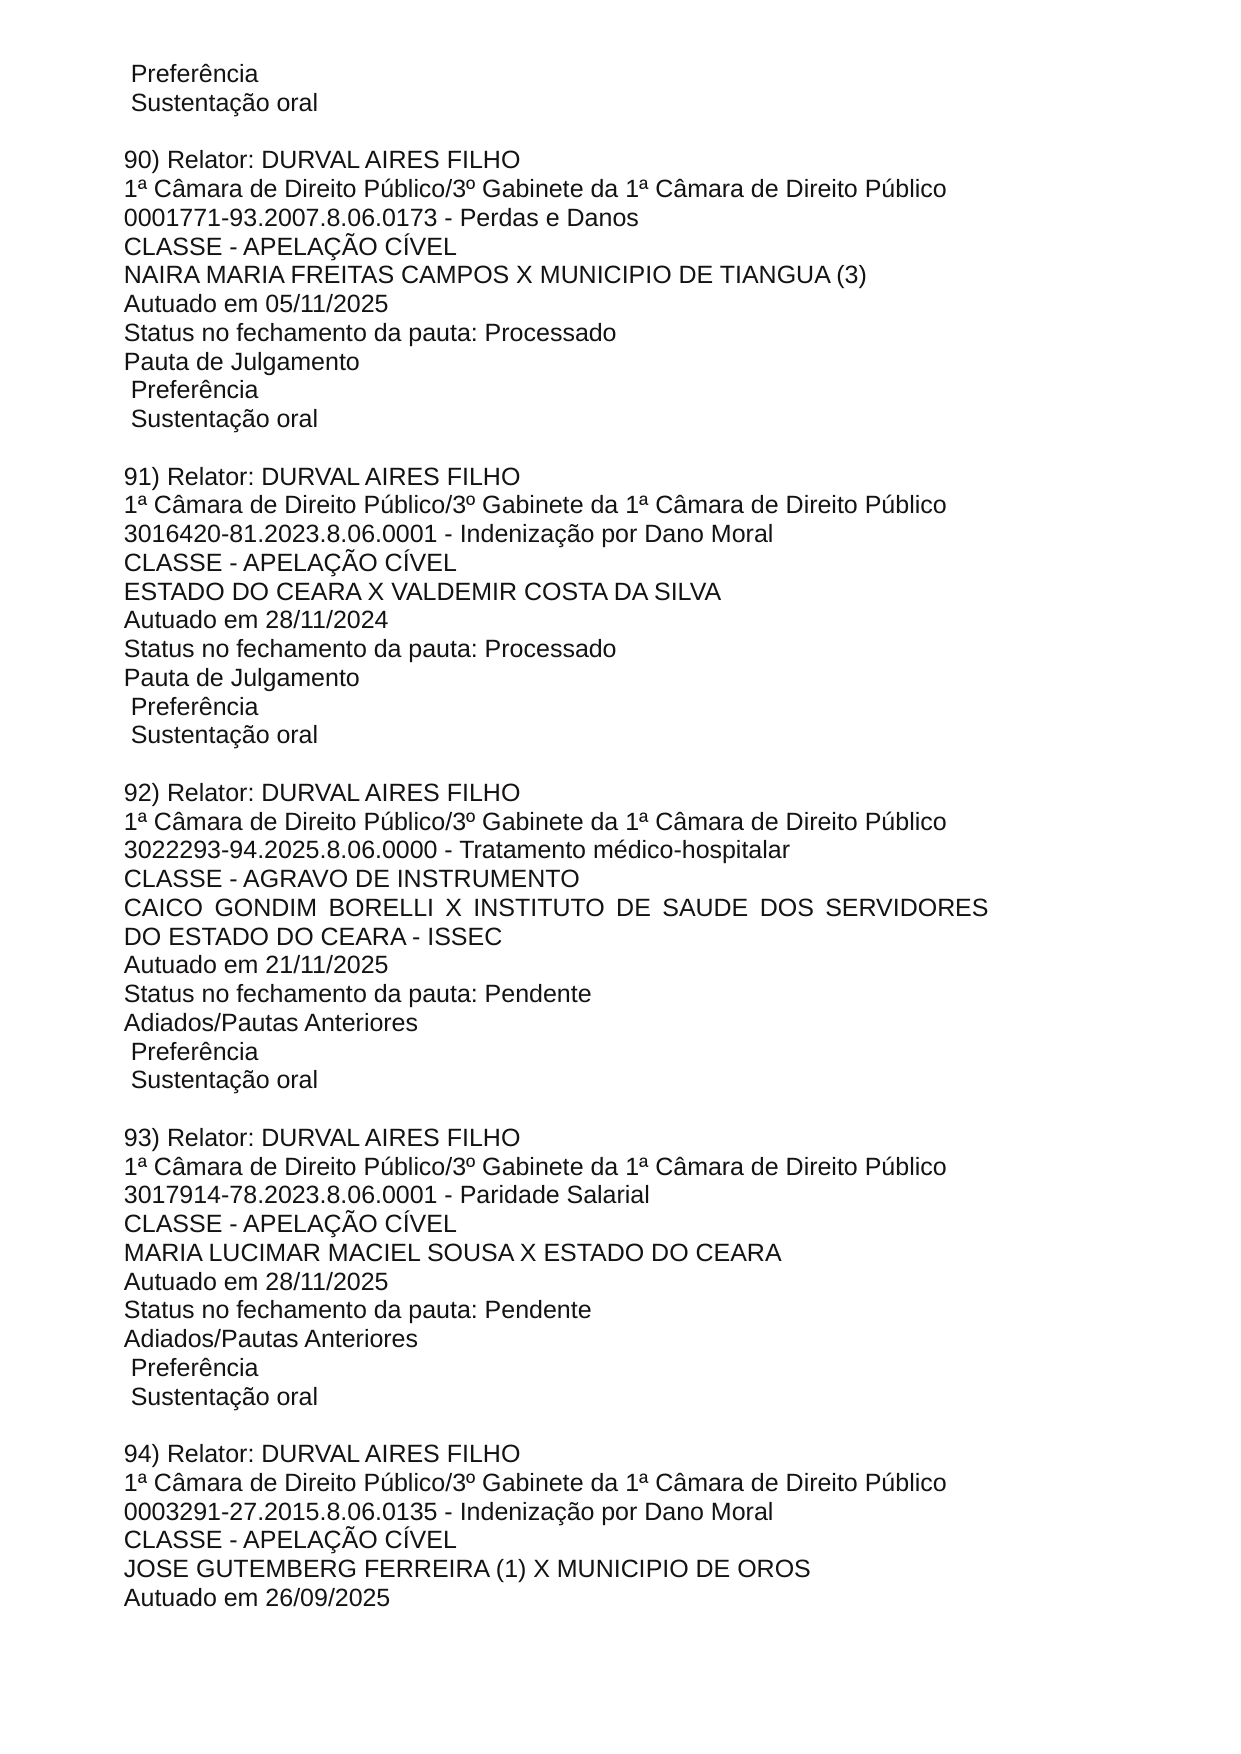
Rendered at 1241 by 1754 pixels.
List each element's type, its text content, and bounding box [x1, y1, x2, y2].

text CLASSE - APELAÇÃO CÍVEL [124, 548, 989, 577]
text Status no fechamento da pauta: Pendente [124, 979, 989, 1008]
text Sustentação oral [124, 1065, 989, 1094]
text Autuado em 21/11/2025 [124, 950, 989, 979]
text Preferência [124, 692, 989, 720]
text Sustentação oral [124, 404, 989, 433]
text CLASSE - AGRAVO DE INSTRUMENTO [124, 864, 989, 893]
text Preferência [124, 1037, 989, 1065]
text JOSE GUTEMBERG FERREIRA (1) X MUNICIPIO DE OROS [124, 1554, 989, 1583]
text MARIA LUCIMAR MACIEL SOUSA X ESTADO DO CEARA [124, 1238, 989, 1267]
text 93) Relator: DURVAL AIRES FILHO [124, 1123, 989, 1152]
text 1ª Câmara de Direito Público/3º Gabinete da 1ª Câmara de Direito Público [124, 1468, 989, 1497]
text CLASSE - APELAÇÃO CÍVEL [124, 1209, 989, 1238]
text Autuado em 28/11/2024 [124, 605, 989, 634]
text Sustentação oral [124, 1382, 989, 1410]
text 90) Relator: DURVAL AIRES FILHO [124, 145, 989, 174]
text 1ª Câmara de Direito Público/3º Gabinete da 1ª Câmara de Direito Público [124, 807, 989, 835]
text 1ª Câmara de Direito Público/3º Gabinete da 1ª Câmara de Direito Público [124, 490, 989, 519]
text 3016420-81.2023.8.06.0001 - Indenização por Dano Moral [124, 519, 989, 548]
text 94) Relator: DURVAL AIRES FILHO [124, 1439, 989, 1468]
text NAIRA MARIA FREITAS CAMPOS X MUNICIPIO DE TIANGUA (3) [124, 260, 989, 289]
text 3017914-78.2023.8.06.0001 - Paridade Salarial [124, 1180, 989, 1209]
text Sustentação oral [124, 720, 989, 749]
text Preferência [124, 375, 989, 404]
text ESTADO DO CEARA X VALDEMIR COSTA DA SILVA [124, 577, 989, 605]
text 91) Relator: DURVAL AIRES FILHO [124, 462, 989, 490]
text Status no fechamento da pauta: Pendente [124, 1295, 989, 1324]
text Preferência [124, 59, 989, 88]
text 1ª Câmara de Direito Público/3º Gabinete da 1ª Câmara de Direito Público [124, 174, 989, 203]
text Pauta de Julgamento [124, 347, 989, 375]
text Autuado em 26/09/2025 [124, 1583, 989, 1612]
text 0001771-93.2007.8.06.0173 - Perdas e Danos [124, 203, 989, 232]
text CLASSE - APELAÇÃO CÍVEL [124, 1525, 989, 1554]
text CLASSE - APELAÇÃO CÍVEL [124, 232, 989, 260]
text Status no fechamento da pauta: Processado [124, 634, 989, 663]
text Sustentação oral [124, 88, 989, 117]
text Pauta de Julgamento [124, 663, 989, 692]
text Autuado em 28/11/2025 [124, 1267, 989, 1295]
text 0003291-27.2015.8.06.0135 - Indenização por Dano Moral [124, 1497, 989, 1525]
text Status no fechamento da pauta: Processado [124, 318, 989, 347]
text Adiados/Pautas Anteriores [124, 1324, 989, 1353]
text 92) Relator: DURVAL AIRES FILHO [124, 778, 989, 807]
text Preferência [124, 1353, 989, 1382]
text CAICO GONDIM BORELLI X INSTITUTO DE SAUDE DOS SERVIDORES DO ESTADO DO CEARA - ISSEC [124, 893, 989, 950]
text 3022293-94.2025.8.06.0000 - Tratamento médico-hospitalar [124, 835, 989, 864]
text Autuado em 05/11/2025 [124, 289, 989, 318]
text Adiados/Pautas Anteriores [124, 1008, 989, 1037]
text 1ª Câmara de Direito Público/3º Gabinete da 1ª Câmara de Direito Público [124, 1152, 989, 1180]
